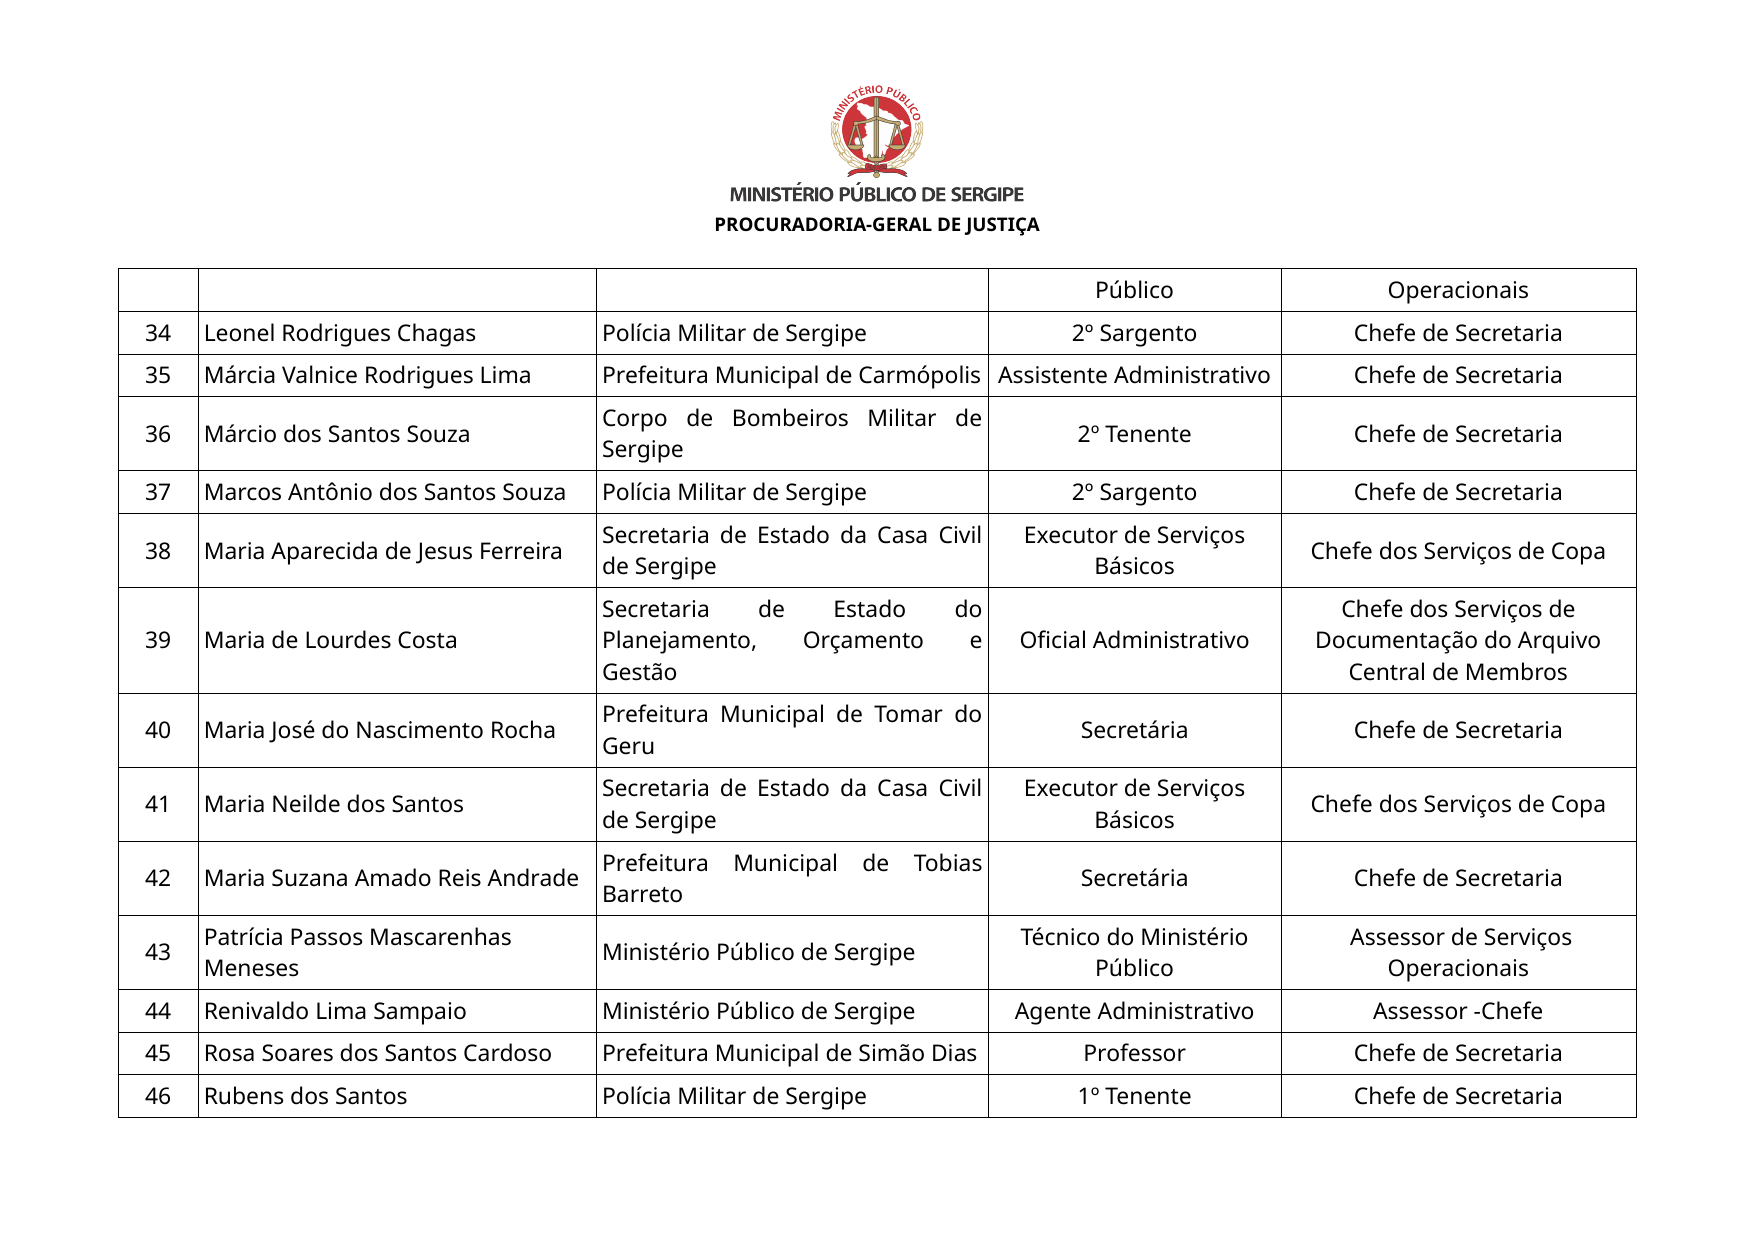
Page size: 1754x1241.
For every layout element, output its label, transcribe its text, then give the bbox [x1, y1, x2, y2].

table_cell Executor de Serviços Básicos [989, 768, 1281, 841]
table_cell [199, 269, 596, 311]
table_cell Professor [989, 1033, 1281, 1074]
table_cell Oficial Administrativo [989, 588, 1281, 692]
table_cell 46 [119, 1075, 198, 1117]
table_cell Prefeitura Municipal de Tobias Barreto [597, 842, 988, 915]
table_cell Maria Suzana Amado Reis Andrade [199, 842, 596, 915]
table_cell Maria Aparecida de Jesus Ferreira [199, 514, 596, 587]
table_cell 2º Sargento [989, 312, 1281, 353]
table_cell Chefe de Secretaria [1282, 397, 1636, 470]
table_cell Chefe dos Serviços de Copa [1282, 514, 1636, 587]
table_cell Técnico do Ministério Público [989, 916, 1281, 989]
table_cell Ministério Público de Sergipe [597, 916, 988, 989]
table_cell Prefeitura Municipal de Tomar do Geru [597, 694, 988, 767]
table_cell Rosa Soares dos Santos Cardoso [199, 1033, 596, 1074]
table_cell Secretaria de Estado da Casa Civil de Sergipe [597, 514, 988, 587]
table_cell 2º Tenente [989, 397, 1281, 470]
table_cell Márcio dos Santos Souza [199, 397, 596, 470]
table_cell Chefe de Secretaria [1282, 842, 1636, 915]
table_cell Rubens dos Santos [199, 1075, 596, 1117]
table_cell Secretaria de Estado do Planejamento, Orçamento e Gestão [597, 588, 988, 692]
table_cell Chefe de Secretaria [1282, 1033, 1636, 1074]
table_cell 2º Sargento [989, 471, 1281, 513]
table_cell 43 [119, 916, 198, 989]
table_cell Maria Neilde dos Santos [199, 768, 596, 841]
table_cell Prefeitura Municipal de Simão Dias [597, 1033, 988, 1074]
table_cell Renivaldo Lima Sampaio [199, 990, 596, 1032]
table_cell Chefe de Secretaria [1282, 355, 1636, 396]
table_cell Secretaria de Estado da Casa Civil de Sergipe [597, 768, 988, 841]
table_cell Operacionais [1282, 269, 1636, 311]
table_cell Leonel Rodrigues Chagas [199, 312, 596, 353]
table_cell [119, 269, 198, 311]
table_cell Polícia Militar de Sergipe [597, 312, 988, 353]
table_cell Secretária [989, 694, 1281, 767]
table_cell Chefe de Secretaria [1282, 694, 1636, 767]
table_cell 37 [119, 471, 198, 513]
table_cell Chefe de Secretaria [1282, 471, 1636, 513]
table_cell 42 [119, 842, 198, 915]
table_cell 36 [119, 397, 198, 470]
table_cell Agente Administrativo [989, 990, 1281, 1032]
table_cell Prefeitura Municipal de Carmópolis [597, 355, 988, 396]
table_cell Assessor -Chefe [1282, 990, 1636, 1032]
table_cell Assistente Administrativo [989, 355, 1281, 396]
table_cell Chefe dos Serviços de Copa [1282, 768, 1636, 841]
table_cell 38 [119, 514, 198, 587]
table_cell Assessor de Serviços Operacionais [1282, 916, 1636, 989]
table_cell 39 [119, 588, 198, 692]
table_cell 1º Tenente [989, 1075, 1281, 1117]
table_cell Chefe dos Serviços de Documentação do Arquivo Central de Membros [1282, 588, 1636, 692]
table_cell Chefe de Secretaria [1282, 1075, 1636, 1117]
table_cell Márcia Valnice Rodrigues Lima [199, 355, 596, 396]
table_cell Corpo de Bombeiros Militar de Sergipe [597, 397, 988, 470]
table_cell Público [989, 269, 1281, 311]
table_cell Patrícia Passos Mascarenhas Meneses [199, 916, 596, 989]
table_cell 44 [119, 990, 198, 1032]
table_cell Secretária [989, 842, 1281, 915]
table_cell 40 [119, 694, 198, 767]
table_cell 34 [119, 312, 198, 353]
table_cell Chefe de Secretaria [1282, 312, 1636, 353]
table_cell Marcos Antônio dos Santos Souza [199, 471, 596, 513]
table_cell 45 [119, 1033, 198, 1074]
table_cell Maria de Lourdes Costa [199, 588, 596, 692]
table_cell Polícia Militar de Sergipe [597, 471, 988, 513]
table_cell Executor de Serviços Básicos [989, 514, 1281, 587]
picture [730, 85, 1024, 204]
table_cell [597, 269, 988, 311]
table_cell 41 [119, 768, 198, 841]
table_cell Polícia Militar de Sergipe [597, 1075, 988, 1117]
table_cell 35 [119, 355, 198, 396]
table_cell Maria José do Nascimento Rocha [199, 694, 596, 767]
table_cell Ministério Público de Sergipe [597, 990, 988, 1032]
